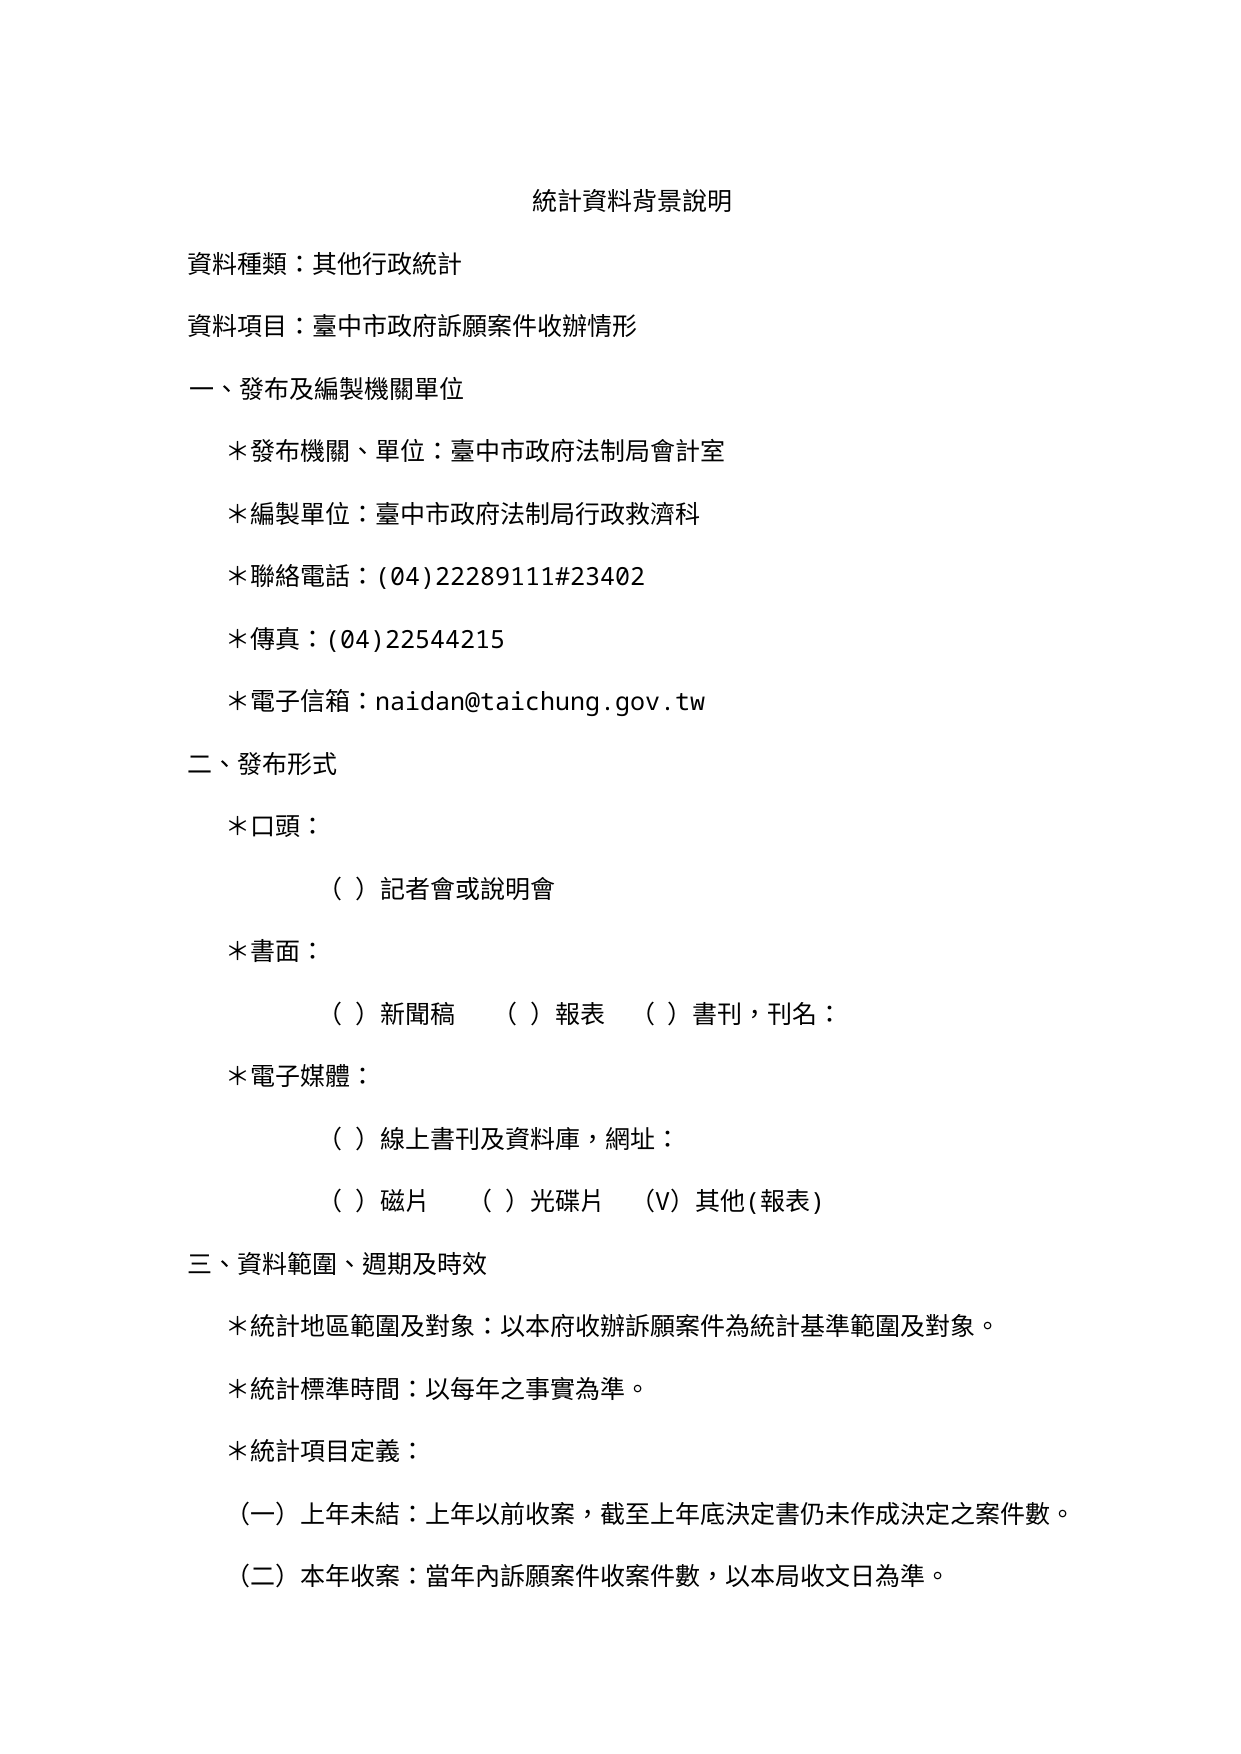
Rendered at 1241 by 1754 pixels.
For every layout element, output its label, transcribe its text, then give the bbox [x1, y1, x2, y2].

subtitle （二）本年收案：當年內訴願案件收案件數，以本局收文日為準。 [225, 1533, 1078, 1596]
subtitle ＊統計項目定義： [225, 1408, 1078, 1471]
text 資料種類：其他行政統計 [187, 221, 1078, 283]
subtitle ＊電子信箱：naidan@taichung.gov.tw [225, 658, 1078, 721]
subtitle ＊書面： [225, 908, 1078, 971]
subtitle ＊發布機關、單位：臺中市政府法制局會計室 [225, 408, 1078, 471]
subtitle 三、資料範圍、週期及時效 [187, 1221, 1078, 1283]
subtitle （一）上年未結：上年以前收案，截至上年底決定書仍未作成決定之案件數。 [225, 1471, 1078, 1533]
text （ ）線上書刊及資料庫，網址： [287, 1096, 1078, 1158]
text （ ）磁片 （ ）光碟片 （V）其他(報表) [287, 1158, 1078, 1221]
text （ ）新聞稿 （ ）報表 （ ）書刊，刊名： [287, 971, 1078, 1033]
text （ ）記者會或說明會 [287, 846, 1078, 908]
text 資料項目：臺中市政府訴願案件收辦情形 [187, 283, 1078, 346]
subtitle ＊統計標準時間：以每年之事實為準。 [225, 1346, 1078, 1408]
subtitle ＊聯絡電話：(04)22289111#23402 [225, 533, 1078, 596]
subtitle ＊傳真：(04)22544215 [225, 596, 1078, 658]
subtitle ＊電子媒體： [225, 1033, 1078, 1096]
subtitle ＊統計地區範圍及對象：以本府收辦訴願案件為統計基準範圍及對象。 [225, 1283, 1078, 1346]
text 統計資料背景說明 [187, 158, 1078, 221]
subtitle ＊編製單位：臺中市政府法制局行政救濟科 [225, 471, 1078, 533]
subtitle 一、發布及編製機關單位 [187, 346, 1078, 408]
subtitle 二、發布形式 [187, 721, 1078, 783]
subtitle ＊口頭： [225, 783, 1078, 846]
